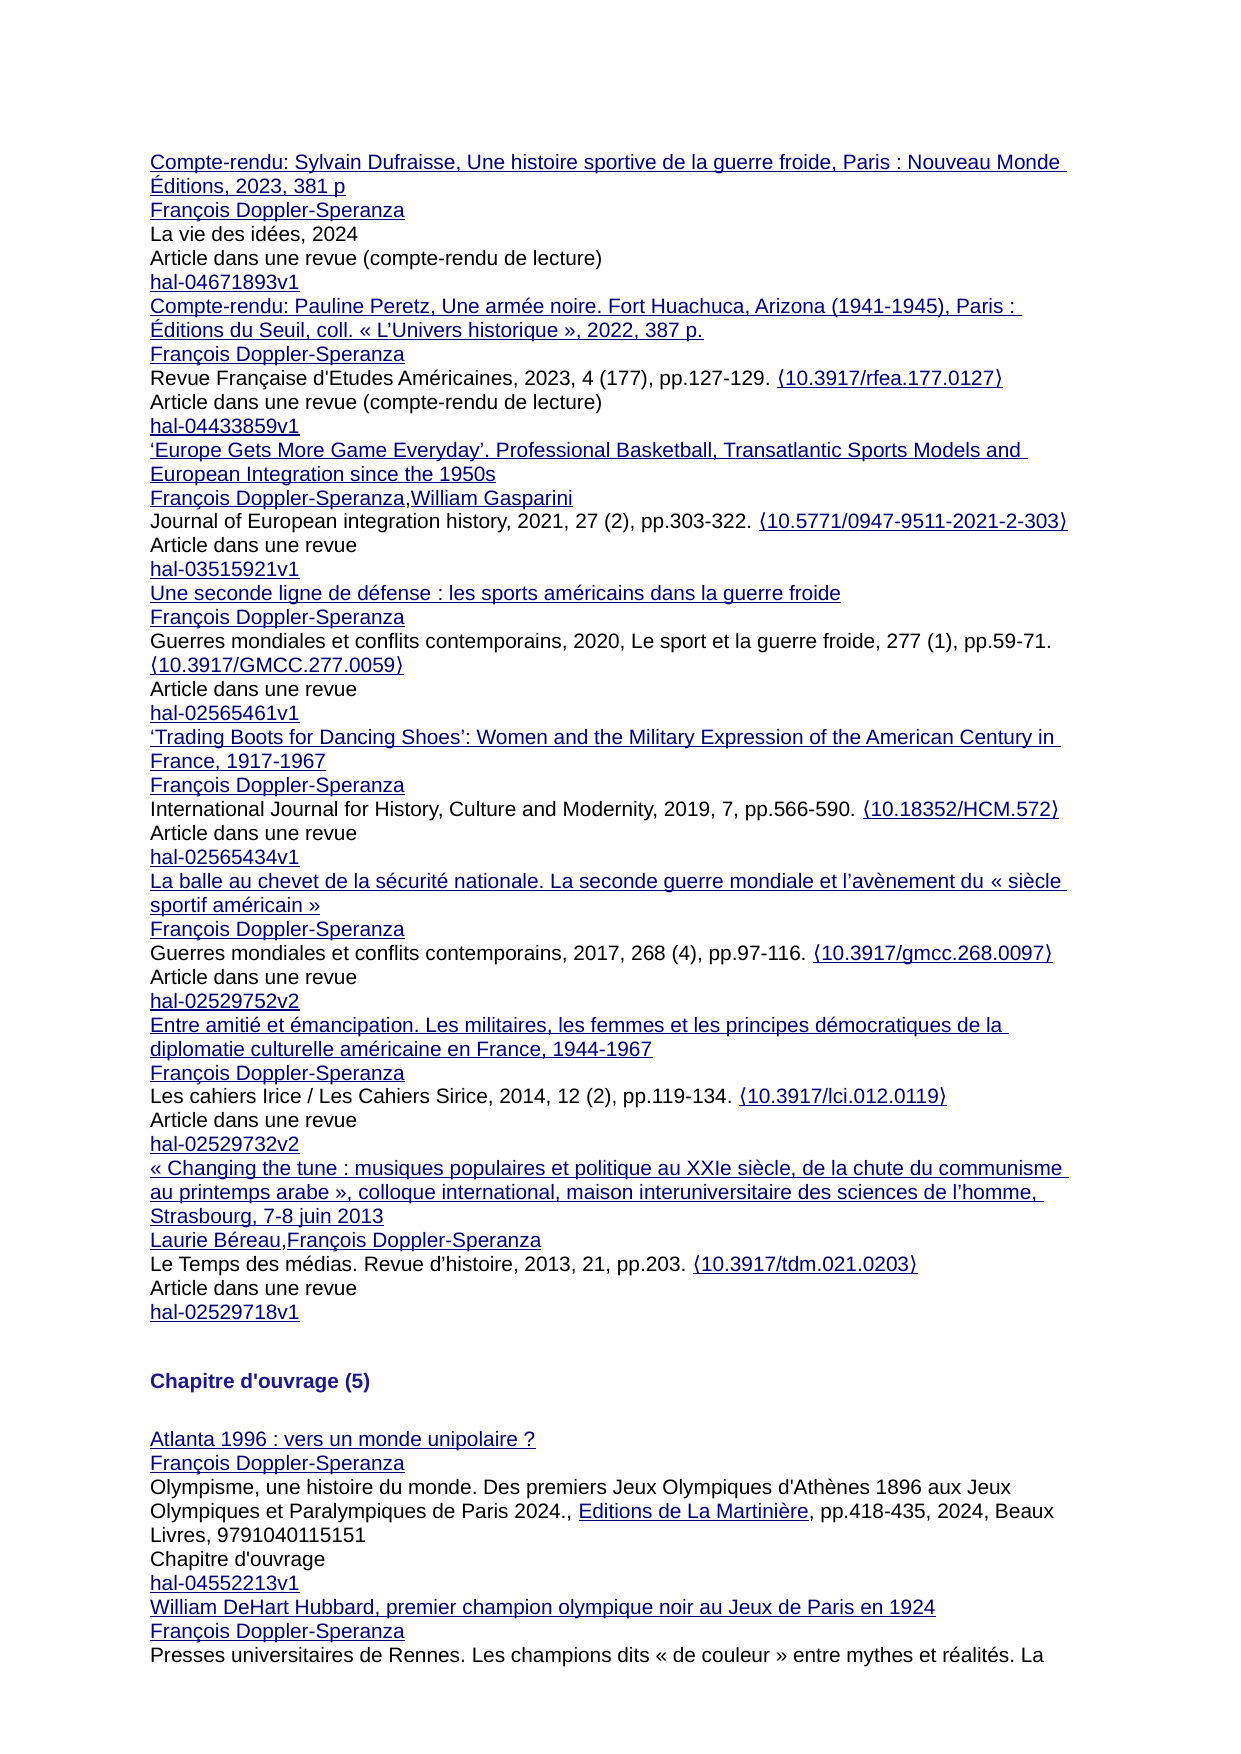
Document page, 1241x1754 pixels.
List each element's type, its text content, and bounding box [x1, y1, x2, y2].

table_header Atlanta 1996 : vers un monde unipolaire ? François Doppler-Speranza Olympisme, une histoire du monde. Des premiers Jeux Olympiques d'Athènes 1896 aux Jeux Olympiques et Paralympiques de Paris 2024., Editions de La Martinière, pp.418-435, 2024, Beaux Livres, 9791040115151 Chapitre d'ouvrage hal-04552213v1 [150, 1427, 1090, 1595]
table_cell Compte-rendu: Pauline Peretz, Une armée noire. Fort Huachuca, Arizona (1941-1945), Paris : Éditions du Seuil, coll. « L’Univers historique », 2022, 387 p. François Doppler-Speranza Revue Française d'Etudes Américaines, 2023, 4 (177), pp.127-129. ⟨10.3917/rfea.177.0127⟩ Article dans une revue (compte-rendu de lecture) hal-04433859v1 [150, 294, 1090, 437]
table_cell « Changing the tune : musiques populaires et politique au XXIe siècle, de la chute du communisme au printemps arabe », colloque international, maison interuniversitaire des sciences de l’homme, Strasbourg, 7-8 juin 2013 Laurie Béreau,François Doppler-Speranza Le Temps des médias. Revue d’histoire, 2013, 21, pp.203. ⟨10.3917/tdm.021.0203⟩ Article dans une revue hal-02529718v1 [150, 1156, 1090, 1324]
table_cell Une seconde ligne de défense : les sports américains dans la guerre froide François Doppler-Speranza Guerres mondiales et conflits contemporains, 2020, Le sport et la guerre froide, 277 (1), pp.59-71. ⟨10.3917/GMCC.277.0059⟩ Article dans une revue hal-02565461v1 [150, 581, 1090, 725]
table_cell ‘Europe Gets More Game Everyday’. Professional Basketball, Transatlantic Sports Models and European Integration since the 1950s François Doppler-Speranza,William Gasparini Journal of European integration history, 2021, 27 (2), pp.303-322. ⟨10.5771/0947-9511-2021-2-303⟩ Article dans une revue hal-03515921v1 [150, 438, 1090, 581]
table_cell ‘Trading Boots for Dancing Shoes’: Women and the Military Expression of the American Century in France, 1917-1967 François Doppler-Speranza International Journal for History, Culture and Modernity, 2019, 7, pp.566-590. ⟨10.18352/HCM.572⟩ Article dans une revue hal-02565434v1 [150, 725, 1090, 869]
table_cell La balle au chevet de la sécurité nationale. La seconde guerre mondiale et l’avènement du « siècle sportif américain » François Doppler-Speranza Guerres mondiales et conflits contemporains, 2017, 268 (4), pp.97-116. ⟨10.3917/gmcc.268.0097⟩ Article dans une revue hal-02529752v2 [150, 869, 1090, 1012]
subtitle Chapitre d'ouvrage (5) [150, 1369, 1090, 1393]
table_header Compte-rendu: Sylvain Dufraisse, Une histoire sportive de la guerre froide, Paris : Nouveau Monde Éditions, 2023, 381 p François Doppler-Speranza La vie des idées, 2024 Article dans une revue (compte-rendu de lecture) hal-04671893v1 [150, 150, 1090, 294]
table_cell Entre amitié et émancipation. Les militaires, les femmes et les principes démocratiques de la diplomatie culturelle américaine en France, 1944-1967 François Doppler-Speranza Les cahiers Irice / Les Cahiers Sirice, 2014, 12 (2), pp.119-134. ⟨10.3917/lci.012.0119⟩ Article dans une revue hal-02529732v2 [150, 1013, 1090, 1156]
table_cell William DeHart Hubbard, premier champion olympique noir au Jeux de Paris en 1924 François Doppler-Speranza Presses universitaires de Rennes. Les champions dits « de couleur » entre mythes et réalités. La [150, 1595, 1090, 1667]
